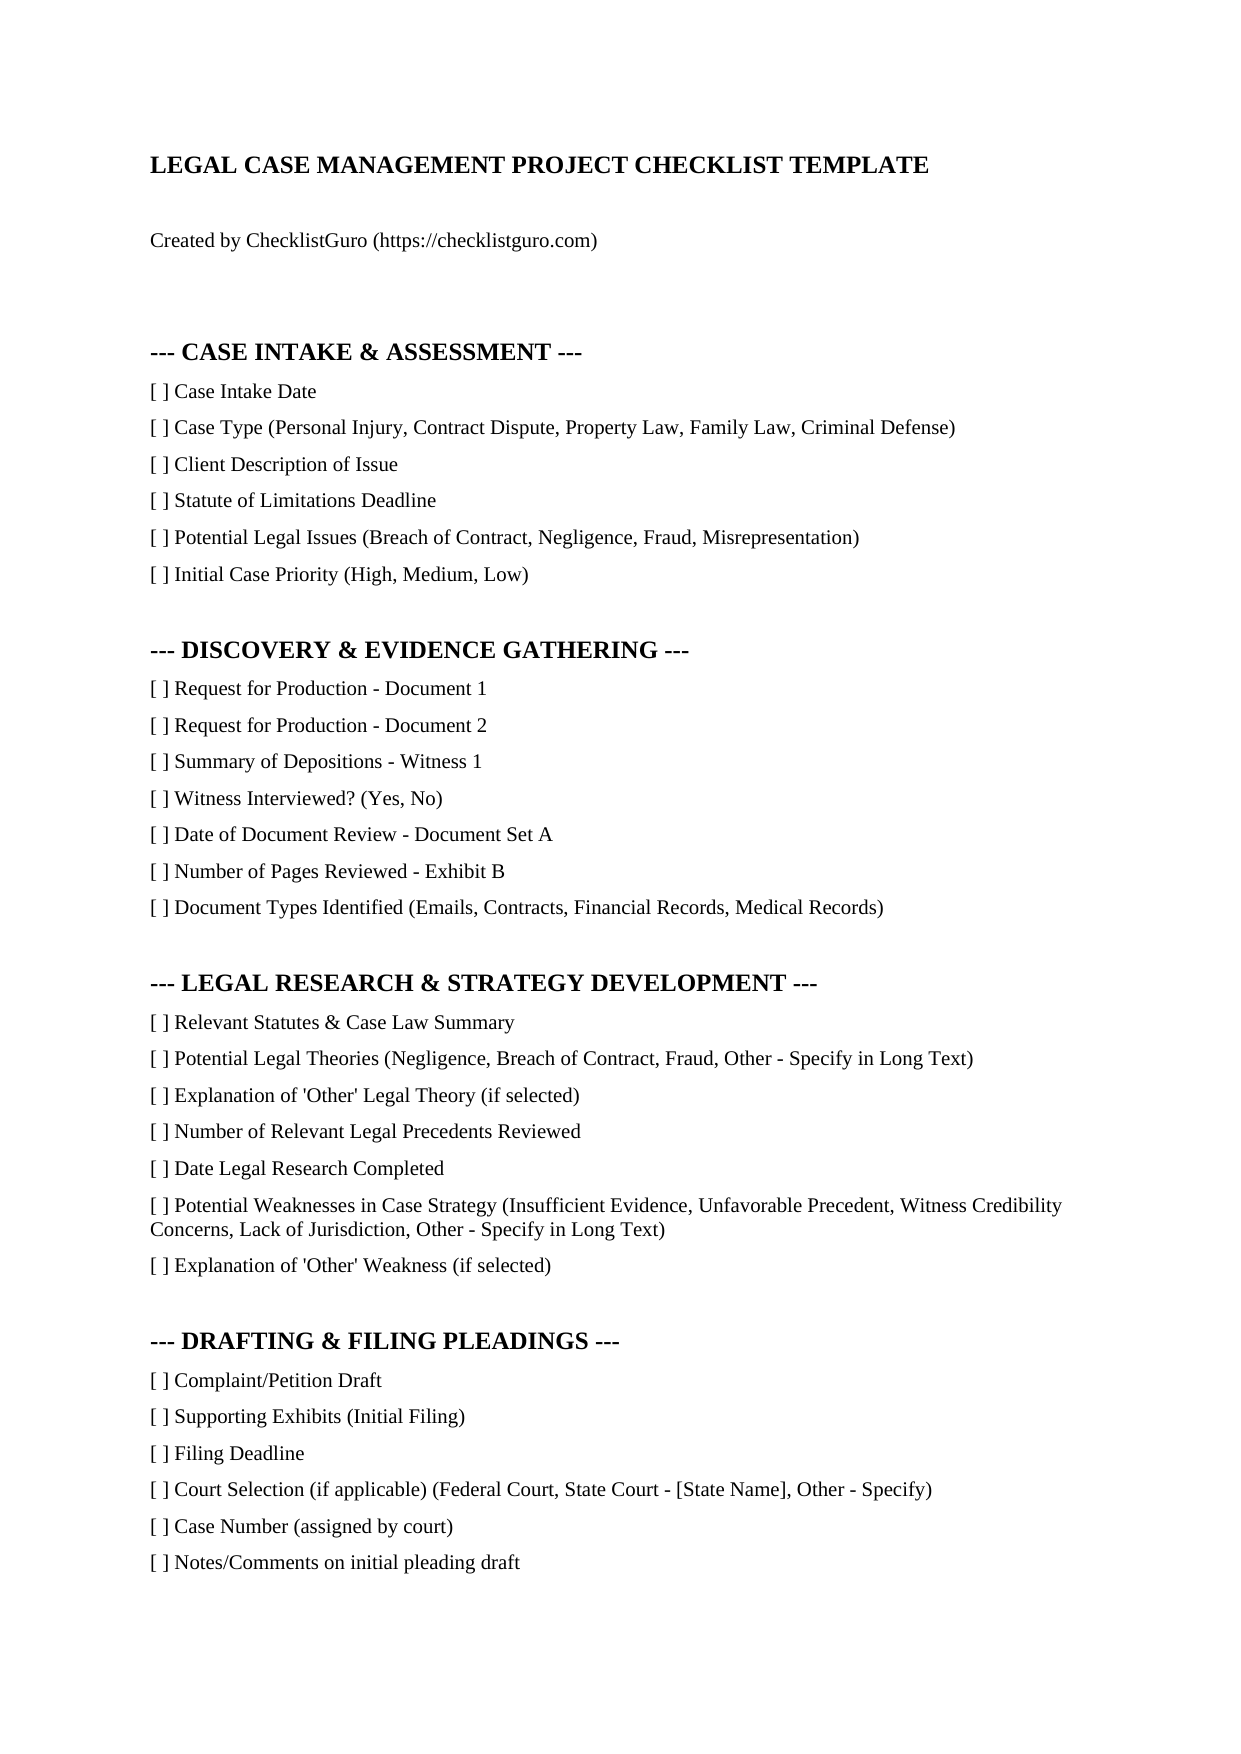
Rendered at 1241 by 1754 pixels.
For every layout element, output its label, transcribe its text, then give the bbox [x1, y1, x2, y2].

text --- LEGAL RESEARCH & STRATEGY DEVELOPMENT --- [150, 968, 1090, 997]
text [ ] Request for Production - Document 2 [150, 712, 1090, 737]
text [ ] Explanation of 'Other' Weakness (if selected) [150, 1253, 1090, 1277]
text [ ] Number of Pages Reviewed - Exhibit B [150, 859, 1090, 883]
text --- DRAFTING & FILING PLEADINGS --- [150, 1326, 1090, 1355]
text [ ] Document Types Identified (Emails, Contracts, Financial Records, Medical Records) [150, 895, 1090, 919]
text [ ] Potential Legal Theories (Negligence, Breach of Contract, Fraud, Other - Specify in Long Text) [150, 1046, 1090, 1070]
text [ ] Court Selection (if applicable) (Federal Court, State Court - [State Name], Other - Specify) [150, 1477, 1090, 1501]
text [ ] Potential Legal Issues (Breach of Contract, Negligence, Fraud, Misrepresentation) [150, 525, 1090, 549]
text [ ] Notes/Comments on initial pleading draft [150, 1550, 1090, 1574]
text [ ] Date Legal Research Completed [150, 1156, 1090, 1180]
text [ ] Witness Interviewed? (Yes, No) [150, 786, 1090, 810]
text [ ] Client Description of Issue [150, 452, 1090, 476]
text [ ] Case Intake Date [150, 379, 1090, 403]
text [ ] Supporting Exhibits (Initial Filing) [150, 1404, 1090, 1428]
text [ ] Case Number (assigned by court) [150, 1514, 1090, 1538]
text --- DISCOVERY & EVIDENCE GATHERING --- [150, 635, 1090, 663]
text [ ] Request for Production - Document 1 [150, 676, 1090, 700]
text --- CASE INTAKE & ASSESSMENT --- [150, 337, 1090, 366]
text Created by ChecklistGuro (https://checklistguro.com) [150, 228, 1090, 252]
text [ ] Potential Weaknesses in Case Strategy (Insufficient Evidence, Unfavorable Precedent, Witness Credibility Concerns, Lack of Jurisdiction, Other - Specify in Long Text) [150, 1192, 1090, 1241]
text LEGAL CASE MANAGEMENT PROJECT CHECKLIST TEMPLATE [150, 150, 1090, 179]
text [ ] Summary of Depositions - Witness 1 [150, 749, 1090, 773]
text [ ] Filing Deadline [150, 1441, 1090, 1465]
text [ ] Explanation of 'Other' Legal Theory (if selected) [150, 1083, 1090, 1107]
text [ ] Initial Case Priority (High, Medium, Low) [150, 562, 1090, 586]
text [ ] Complaint/Petition Draft [150, 1367, 1090, 1392]
text [ ] Statute of Limitations Deadline [150, 488, 1090, 512]
text [ ] Relevant Statutes & Case Law Summary [150, 1010, 1090, 1034]
text [ ] Number of Relevant Legal Precedents Reviewed [150, 1119, 1090, 1143]
text [ ] Case Type (Personal Injury, Contract Dispute, Property Law, Family Law, Criminal Defense) [150, 415, 1090, 439]
text [ ] Date of Document Review - Document Set A [150, 822, 1090, 846]
